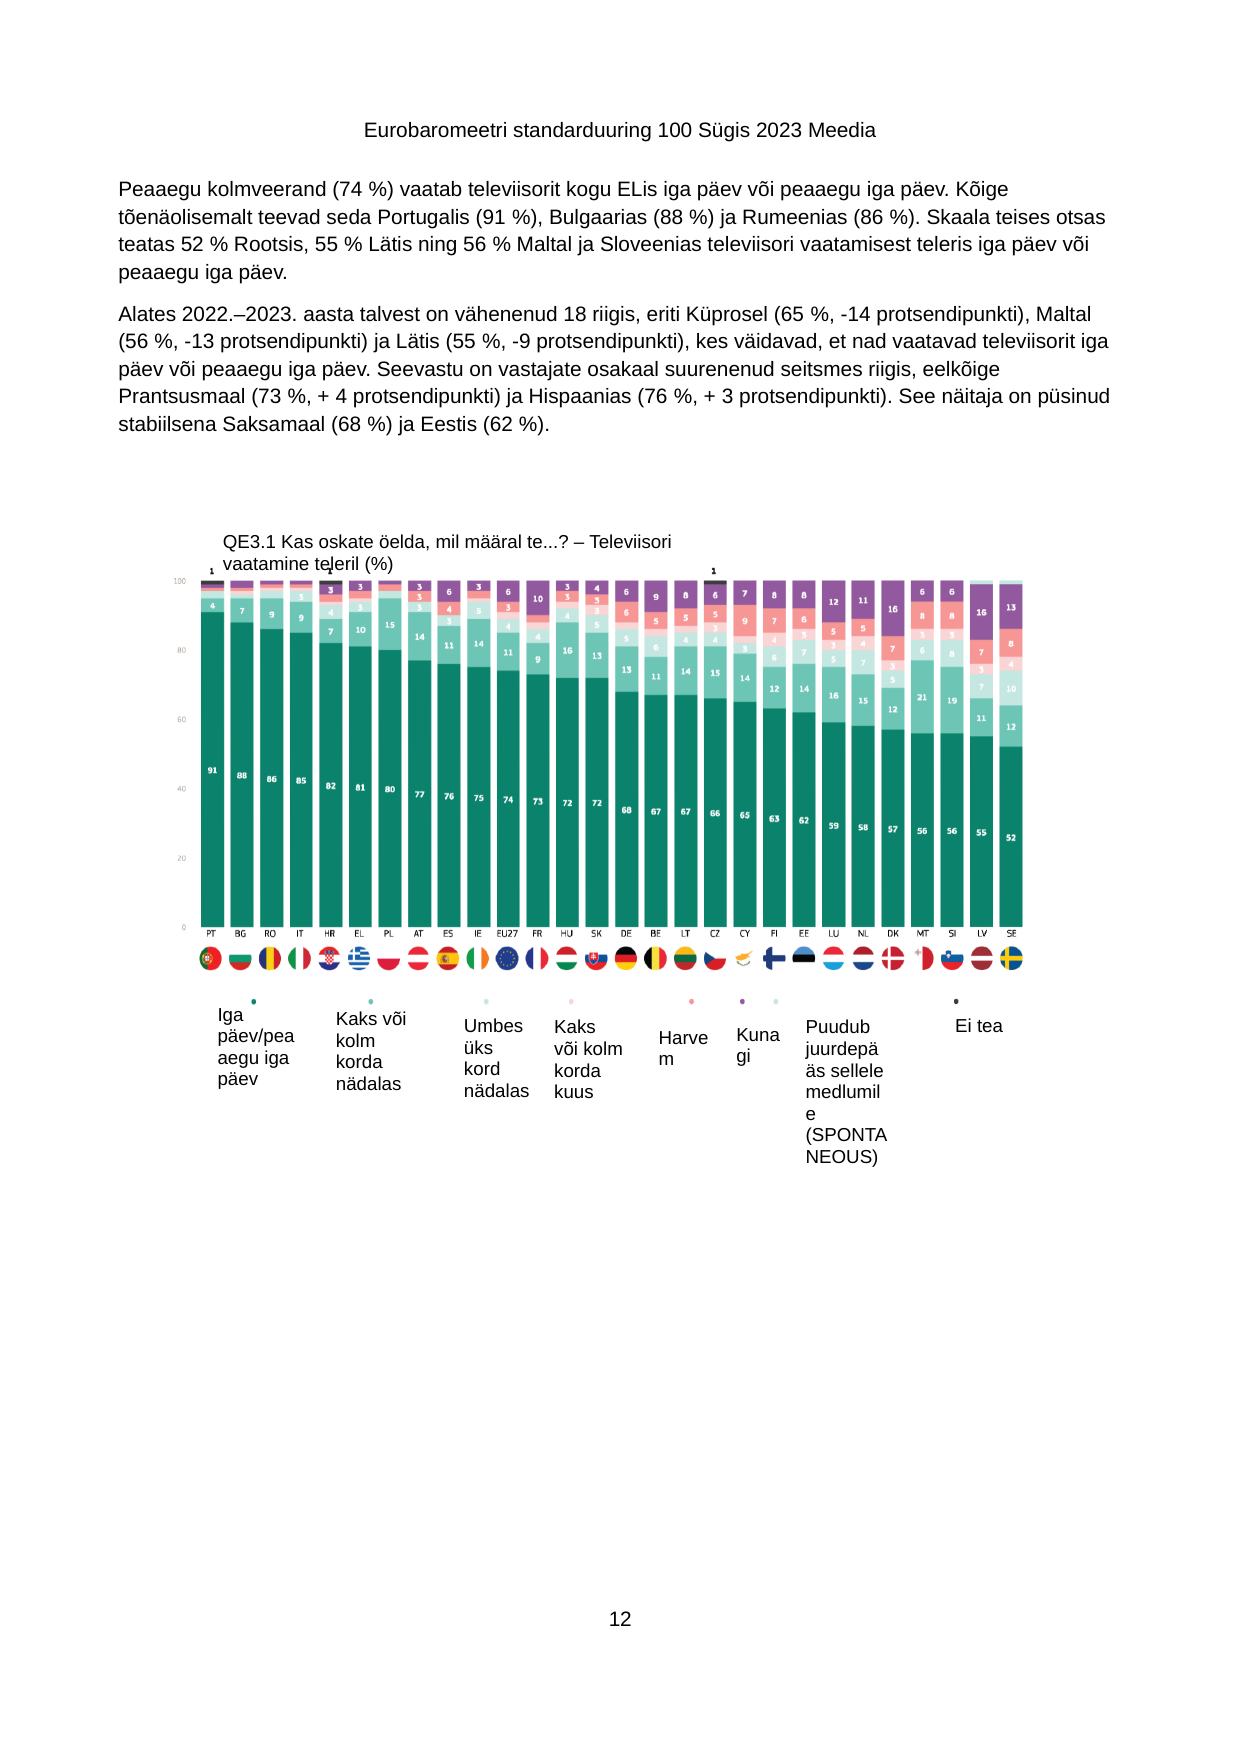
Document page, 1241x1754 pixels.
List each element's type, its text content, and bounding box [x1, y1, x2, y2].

picture [165, 564, 1027, 981]
text Peaaegu kolmveerand (74 %) vaatab televiisorit kogu ELis iga päev või peaaegu iga päev. Kõige tõenäolisemalt teevad seda Portugalis (91 %), Bulgaarias (88 %) ja Rumeenias (86 %). Skaala teises otsas teatas 52 % Rootsis, 55 % Lätis ning 56 % Maltal ja Sloveenias televiisori vaatamisest teleris iga päev või peaaegu iga päev. [118, 177, 1122, 283]
picture [247, 997, 959, 1008]
text Alates 2022.–2023. aasta talvest on vähenenud 18 riigis, eriti Küprosel (65 %, -14 protsendipunkti), Maltal (56 %, -13 protsendipunkti) ja Lätis (55 %, -9 protsendipunkti), kes väidavad, et nad vaatavad televiisorit iga päev või peaaegu iga päev. Seevastu on vastajate osakaal suurenenud seitsmes riigis, eelkõige Prantsusmaal (73 %, + 4 protsendipunkti) ja Hispaanias (76 %, + 3 protsendipunkti). See näitaja on püsinud stabiilsena Saksamaal (68 %) ja Eestis (62 %). [118, 302, 1122, 436]
